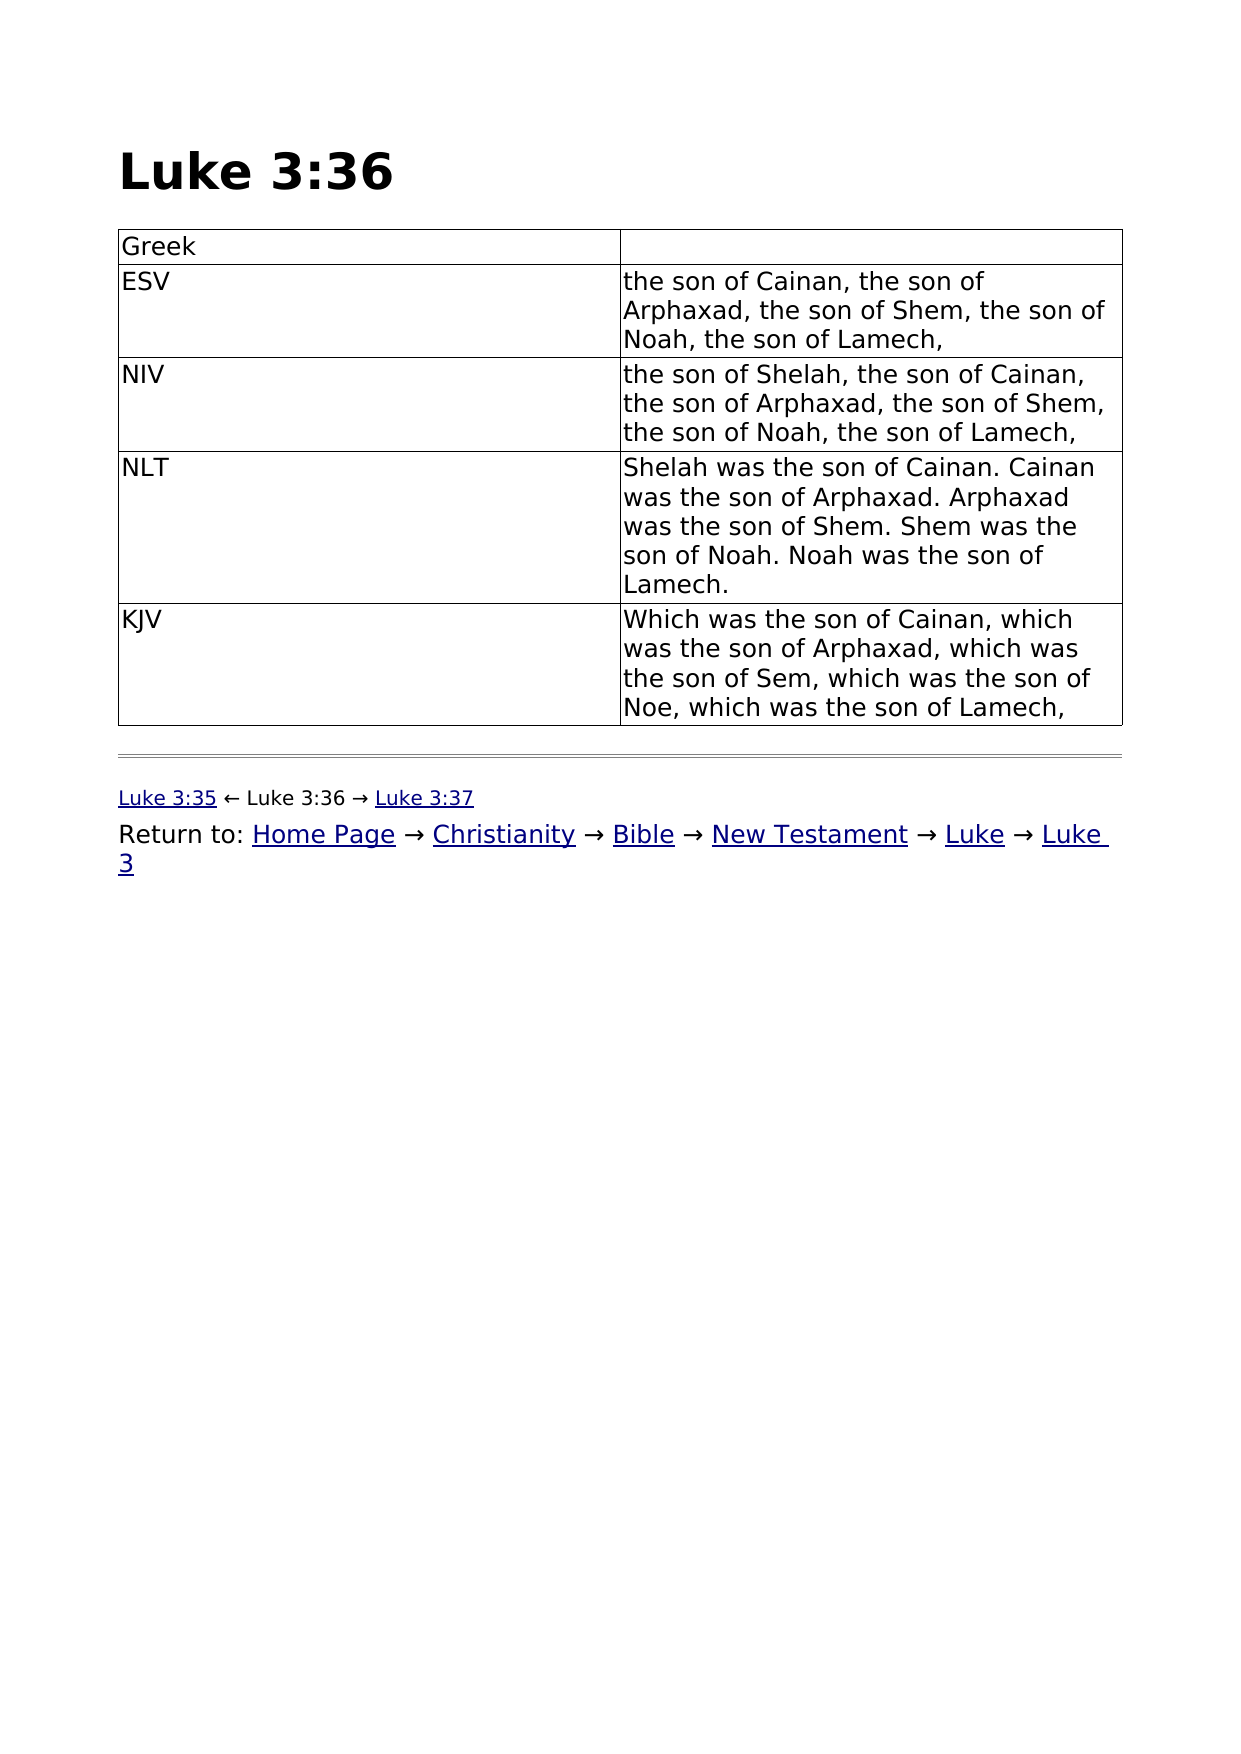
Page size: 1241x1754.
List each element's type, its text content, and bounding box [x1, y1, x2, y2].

table_cell KJV [119, 604, 620, 725]
subtitle Luke 3:36 [118, 143, 1122, 201]
table_cell NLT [119, 452, 620, 602]
table_cell Which was the son of Cainan, which was the son of Arphaxad, which was the son of Sem, which was the son of Noe, which was the son of Lamech, [621, 604, 1122, 725]
table_header [621, 230, 1122, 264]
table_cell the son of Cainan, the son of Arphaxad, the son of Shem, the son of Noah, the son of Lamech, [621, 265, 1122, 357]
table_cell the son of Shelah, the son of Cainan, the son of Arphaxad, the son of Shem, the son of Noah, the son of Lamech, [621, 358, 1122, 451]
text Luke 3:35 ← Luke 3:36 → Luke 3:37 [118, 786, 1122, 820]
table_cell NIV [119, 358, 620, 451]
table_header Greek [119, 230, 620, 264]
text Return to: Home Page → Christianity → Bible → New Testament → Luke → Luke 3 [118, 820, 1122, 879]
table_cell ESV [119, 265, 620, 357]
table_cell Shelah was the son of Cainan. Cainan was the son of Arphaxad. Arphaxad was the son of Shem. Shem was the son of Noah. Noah was the son of Lamech. [621, 452, 1122, 602]
